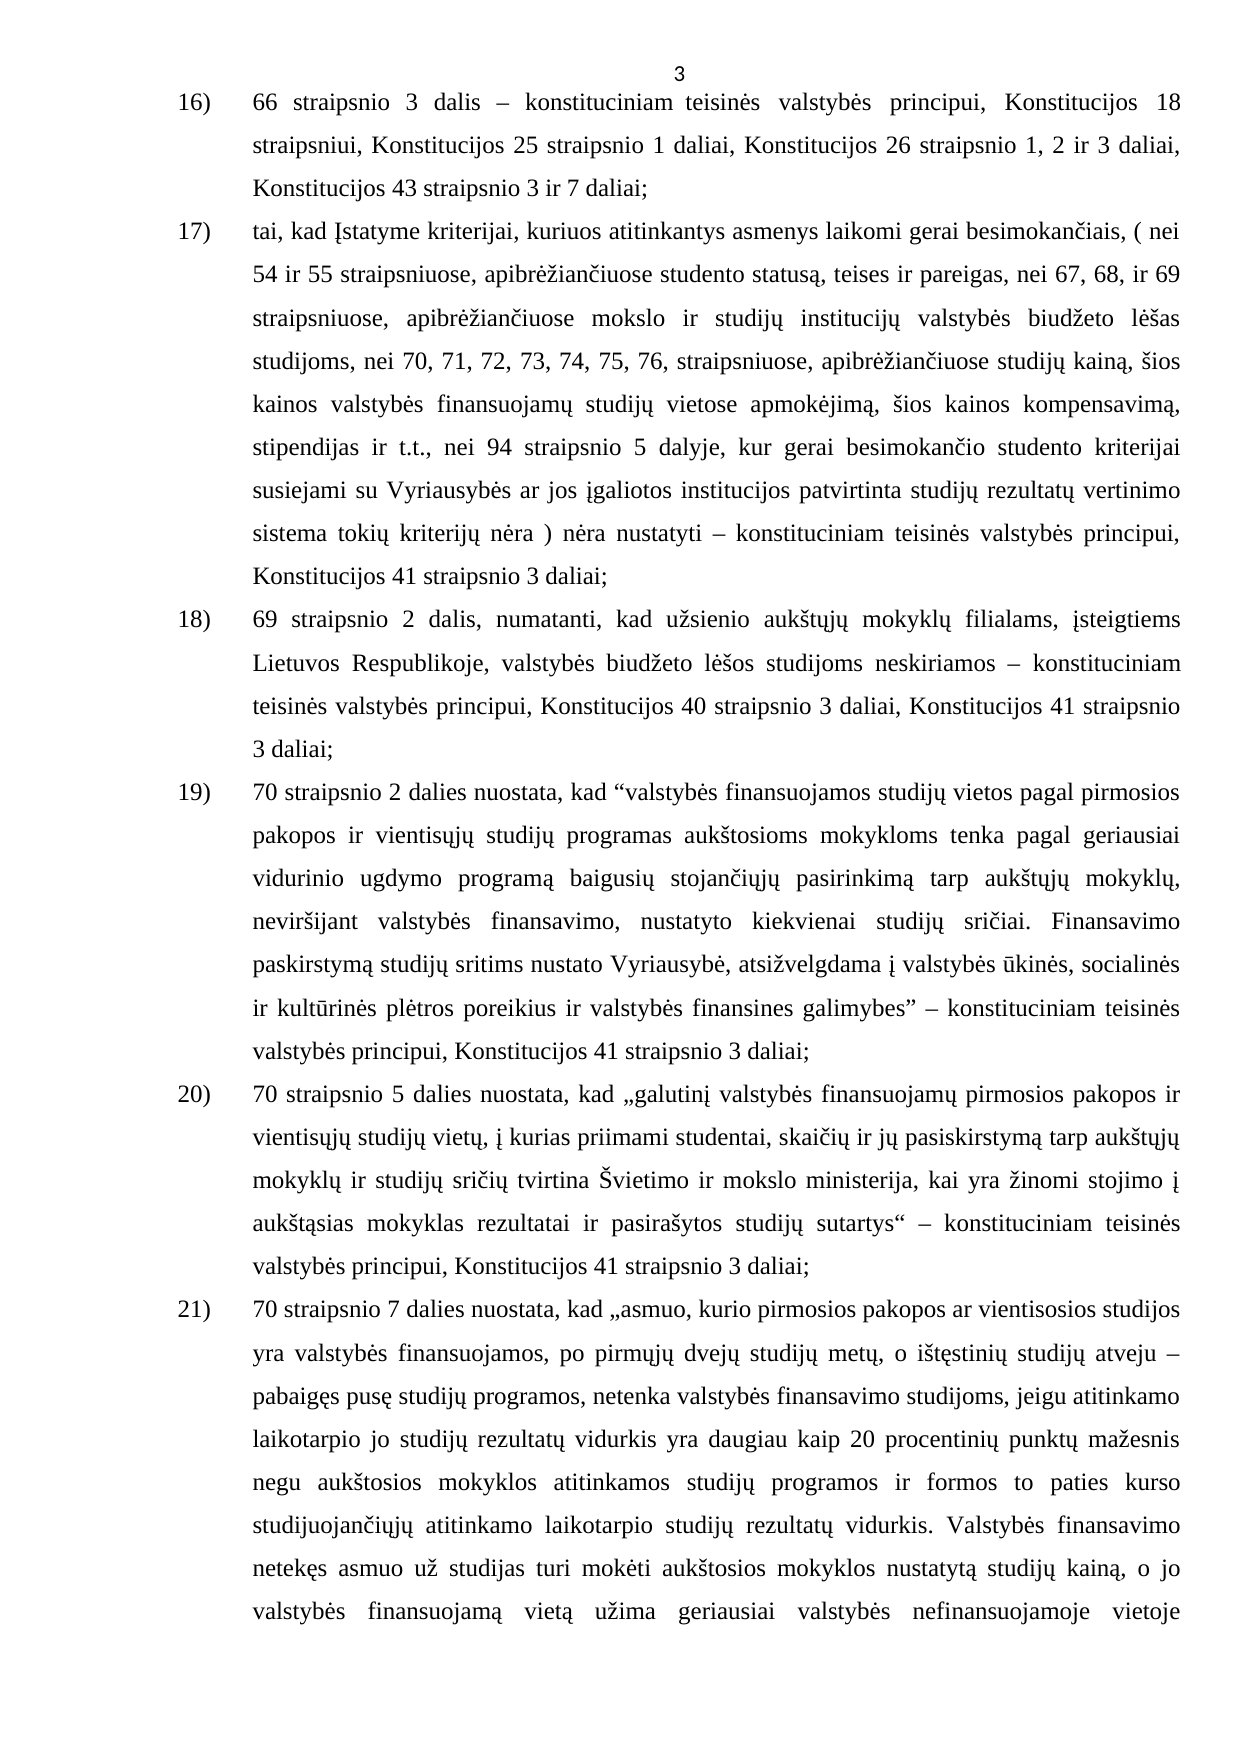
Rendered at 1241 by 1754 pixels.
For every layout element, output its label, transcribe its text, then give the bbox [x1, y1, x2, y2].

text 21) 70 straipsnio 7 dalies nuostata, kad „asmuo, kurio pirmosios pakopos ar vientisosios studijos yra valstybės finansuojamos, po pirmųjų dvejų studijų metų, o ištęstinių studijų atveju – pabaigęs pusę studijų programos, netenka valstybės finansavimo studijoms, jeigu atitinkamo laikotarpio jo studijų rezultatų vidurkis yra daugiau kaip 20 procentinių punktų mažesnis negu aukštosios mokyklos atitinkamos studijų programos ir formos to paties kurso studijuojančiųjų atitinkamo laikotarpio studijų rezultatų vidurkis. Valstybės finansavimo netekęs asmuo už studijas turi mokėti aukštosios mokyklos nustatytą studijų kainą, o jo valstybės finansuojamą vietą užima geriausiai valstybės nefinansuojamoje vietoje [177, 1294, 1181, 1625]
text 18) 69 straipsnio 2 dalis, numatanti, kad užsienio aukštųjų mokyklų filialams, įsteigtiems Lietuvos Respublikoje, valstybės biudžeto lėšos studijoms neskiriamos – konstituciniam teisinės valstybės principui, Konstitucijos 40 straipsnio 3 daliai, Konstitucijos 41 straipsnio 3 daliai; [177, 604, 1181, 763]
text 17) tai, kad Įstatyme kriterijai, kuriuos atitinkantys asmenys laikomi gerai besimokančiais, ( nei 54 ir 55 straipsniuose, apibrėžiančiuose studento statusą, teises ir pareigas, nei 67, 68, ir 69 straipsniuose, apibrėžiančiuose mokslo ir studijų institucijų valstybės biudžeto lėšas studijoms, nei 70, 71, 72, 73, 74, 75, 76, straipsniuose, apibrėžiančiuose studijų kainą, šios kainos valstybės finansuojamų studijų vietose apmokėjimą, šios kainos kompensavimą, stipendijas ir t.t., nei 94 straipsnio 5 dalyje, kur gerai besimokančio studento kriterijai susiejami su Vyriausybės ar jos įgaliotos institucijos patvirtinta studijų rezultatų vertinimo sistema tokių kriterijų nėra ) nėra nustatyti – konstituciniam teisinės valstybės principui, Konstitucijos 41 straipsnio 3 daliai; [177, 216, 1181, 590]
text 16) 66 straipsnio 3 dalis – konstituciniam teisinės valstybės principui, Konstitucijos 18 straipsniui, Konstitucijos 25 straipsnio 1 daliai, Konstitucijos 26 straipsnio 1, 2 ir 3 daliai, Konstitucijos 43 straipsnio 3 ir 7 daliai; [177, 87, 1181, 202]
text 20) 70 straipsnio 5 dalies nuostata, kad „galutinį valstybės finansuojamų pirmosios pakopos ir vientisųjų studijų vietų, į kurias priimami studentai, skaičių ir jų pasiskirstymą tarp aukštųjų mokyklų ir studijų sričių tvirtina Švietimo ir mokslo ministerija, kai yra žinomi stojimo į aukštąsias mokyklas rezultatai ir pasirašytos studijų sutartys“ – konstituciniam teisinės valstybės principui, Konstitucijos 41 straipsnio 3 daliai; [177, 1079, 1181, 1280]
text 19) 70 straipsnio 2 dalies nuostata, kad “valstybės finansuojamos studijų vietos pagal pirmosios pakopos ir vientisųjų studijų programas aukštosioms mokykloms tenka pagal geriausiai vidurinio ugdymo programą baigusių stojančiųjų pasirinkimą tarp aukštųjų mokyklų, neviršijant valstybės finansavimo, nustatyto kiekvienai studijų sričiai. Finansavimo paskirstymą studijų sritims nustato Vyriausybė, atsižvelgdama į valstybės ūkinės, socialinės ir kultūrinės plėtros poreikius ir valstybės finansines galimybes” – konstituciniam teisinės valstybės principui, Konstitucijos 41 straipsnio 3 daliai; [177, 777, 1181, 1064]
